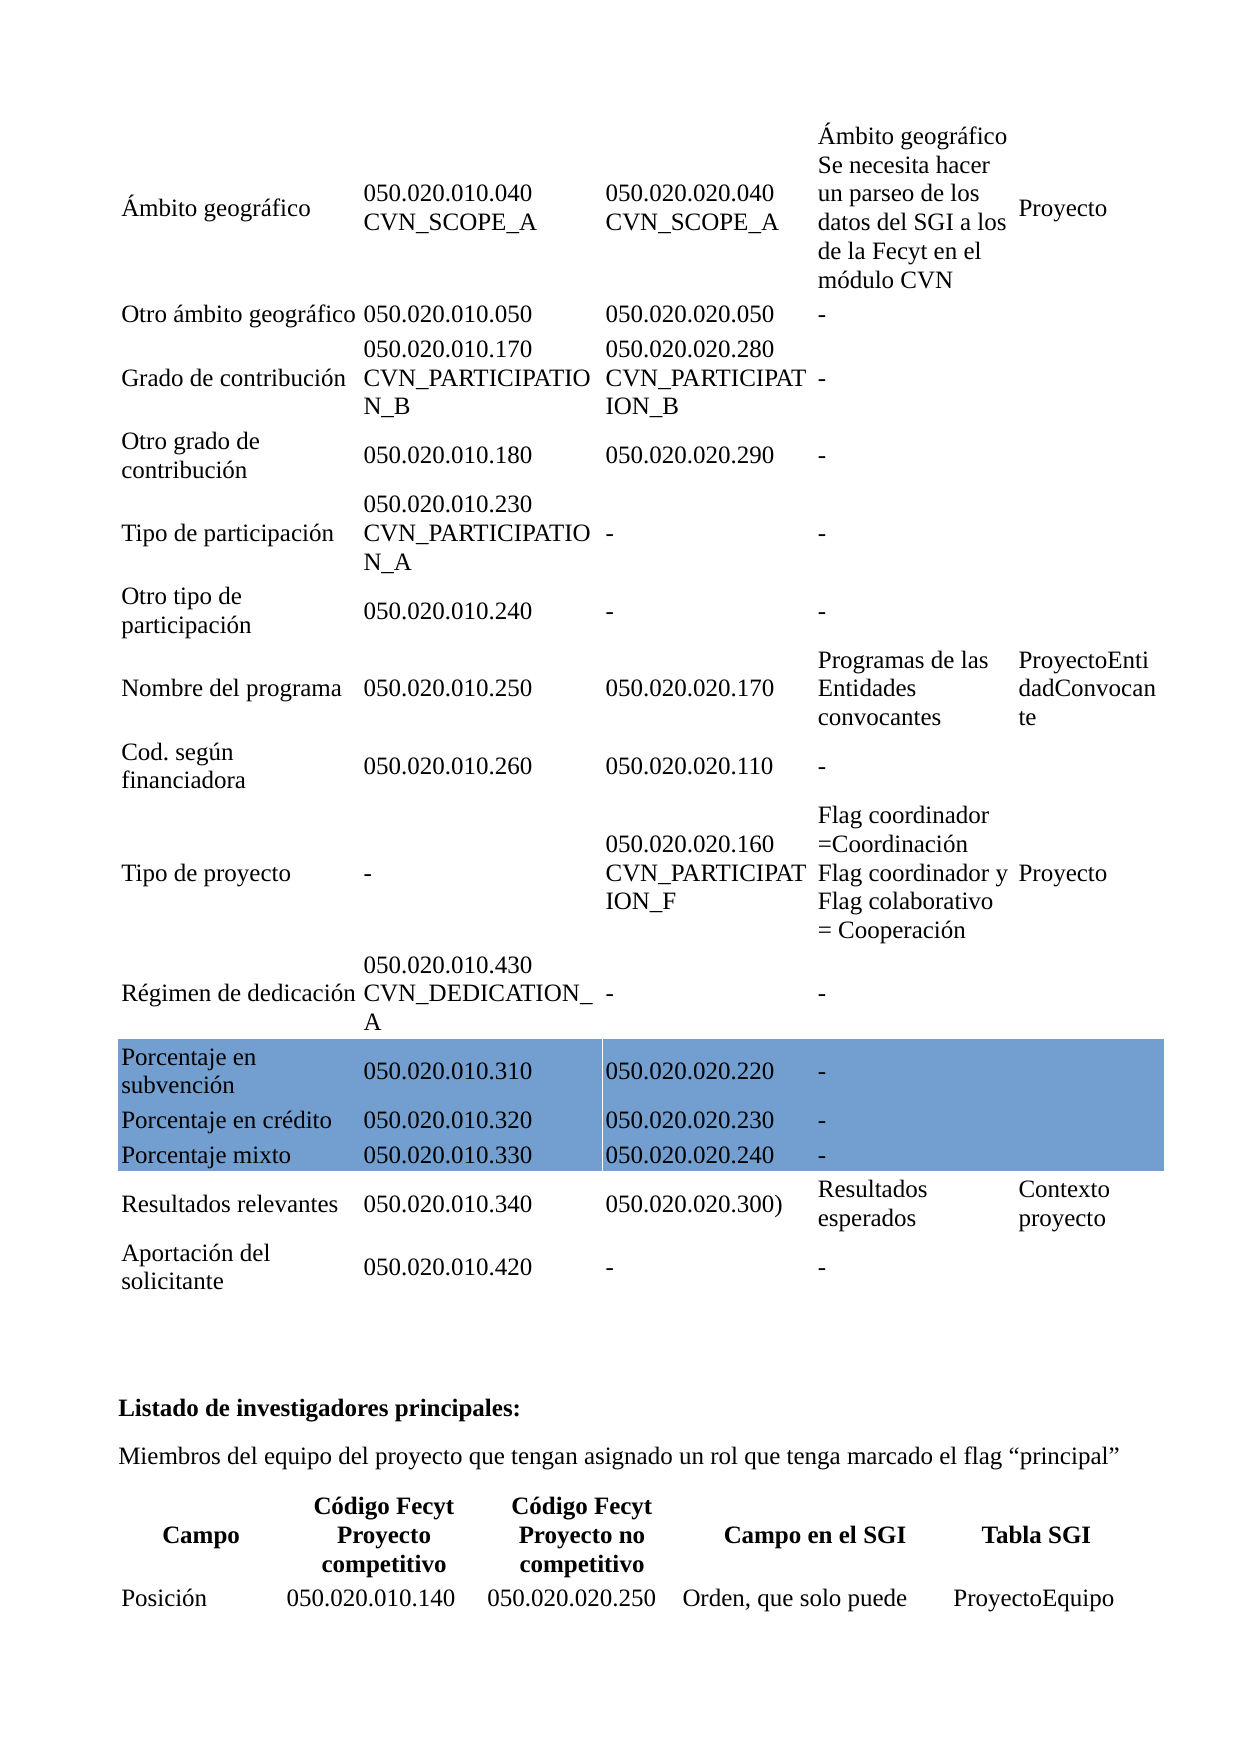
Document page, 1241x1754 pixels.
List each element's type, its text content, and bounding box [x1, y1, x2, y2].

table_cell [1015, 1039, 1164, 1102]
table_cell 050.020.010.310 [360, 1039, 602, 1102]
table_cell Aportación del solicitante [118, 1235, 360, 1298]
table_cell - [603, 947, 815, 1039]
table_cell 050.020.010.340 [360, 1171, 602, 1235]
table_cell Porcentaje en crédito [118, 1102, 360, 1137]
table_cell - [815, 1137, 1015, 1171]
table_cell - [815, 423, 1015, 486]
table_cell 050.020.010.040 CVN_SCOPE_A [360, 118, 602, 296]
table_cell ProyectoEquipo [950, 1581, 1122, 1615]
table_cell - [815, 579, 1015, 642]
table_cell - [815, 331, 1015, 423]
table_cell - [815, 734, 1015, 797]
table_cell - [815, 1039, 1015, 1102]
table_cell 050.020.010.320 [360, 1102, 602, 1137]
table_cell 050.020.010.430 CVN_DEDICATION_A [360, 947, 602, 1039]
table_cell Otro tipo de participación [118, 579, 360, 642]
table_cell 050.020.010.050 [360, 296, 602, 331]
table_cell 050.020.020.170 [603, 642, 815, 734]
table_cell 050.020.020.300) [603, 1171, 815, 1235]
table_cell - [603, 1235, 815, 1298]
table_cell Porcentaje mixto [118, 1137, 360, 1171]
table_cell Tipo de participación [118, 486, 360, 578]
table_cell [1015, 1235, 1164, 1298]
table_cell 050.020.020.230 [603, 1102, 815, 1137]
table_header Tabla SGI [950, 1489, 1122, 1581]
table_cell [1015, 734, 1164, 797]
table_cell [1015, 486, 1164, 578]
table_cell - [815, 1235, 1015, 1298]
table_cell - [815, 947, 1015, 1039]
table_cell 050.020.010.250 [360, 642, 602, 734]
table_cell 050.020.020.240 [603, 1137, 815, 1171]
table_cell Resultados esperados [815, 1171, 1015, 1235]
table_cell 050.020.010.170 CVN_PARTICIPATION_B [360, 331, 602, 423]
table_cell 050.020.020.290 [603, 423, 815, 486]
table_cell 050.020.020.040 CVN_SCOPE_A [603, 118, 815, 296]
table_header Código Fecyt Proyecto competitivo [284, 1489, 484, 1581]
table_cell 050.020.010.240 [360, 579, 602, 642]
table_cell Resultados relevantes [118, 1171, 360, 1235]
table_cell Programas de las Entidades convocantes [815, 642, 1015, 734]
table_cell Nombre del programa [118, 642, 360, 734]
table_cell 050.020.010.420 [360, 1235, 602, 1298]
table_cell 050.020.020.050 [603, 296, 815, 331]
table_cell 050.020.010.140 [284, 1581, 484, 1615]
table_cell Otro ámbito geográfico [118, 296, 360, 331]
text Miembros del equipo del proyecto que tengan asignado un rol que tenga marcado el flag “principal” [118, 1441, 1122, 1470]
table_cell Proyecto [1015, 797, 1164, 947]
table_cell - [603, 579, 815, 642]
table_cell [1015, 1137, 1164, 1171]
table_cell [1015, 296, 1164, 331]
table_cell 050.020.020.110 [603, 734, 815, 797]
table_cell Porcentaje en subvención [118, 1039, 360, 1102]
table_cell 050.020.010.180 [360, 423, 602, 486]
table_cell Otro grado de contribución [118, 423, 360, 486]
table_cell Ámbito geográfico Se necesita hacer un parseo de los datos del SGI a los de la Fecyt en el módulo CVN [815, 118, 1015, 296]
table_cell 050.020.010.330 [360, 1137, 602, 1171]
table_cell [1015, 1102, 1164, 1137]
table_cell [1015, 947, 1164, 1039]
table_cell - [815, 1102, 1015, 1137]
table_cell 050.020.020.220 [603, 1039, 815, 1102]
table_cell Cod. según financiadora [118, 734, 360, 797]
text Listado de investigadores principales: [118, 1393, 1122, 1422]
table_cell 050.020.010.230 CVN_PARTICIPATION_A [360, 486, 602, 578]
table_cell 050.020.020.280 CVN_PARTICIPATION_B [603, 331, 815, 423]
table_header Campo [118, 1489, 283, 1581]
table_cell Ámbito geográfico [118, 118, 360, 296]
table_cell 050.020.020.160 CVN_PARTICIPATION_F [603, 797, 815, 947]
table_cell [1015, 579, 1164, 642]
table_cell - [815, 486, 1015, 578]
table_cell Régimen de dedicación [118, 947, 360, 1039]
table_cell 050.020.020.250 [484, 1581, 679, 1615]
table_cell 050.020.010.260 [360, 734, 602, 797]
table_cell Proyecto [1015, 118, 1164, 296]
table_cell Contexto proyecto [1015, 1171, 1164, 1235]
table_header Código Fecyt Proyecto no competitivo [484, 1489, 679, 1581]
table_cell Flag coordinador =Coordinación Flag coordinador y Flag colaborativo = Cooperación [815, 797, 1015, 947]
table_cell Posición [118, 1581, 283, 1615]
table_cell [1015, 331, 1164, 423]
table_cell - [360, 797, 602, 947]
table_cell - [603, 486, 815, 578]
table_cell Tipo de proyecto [118, 797, 360, 947]
table_cell - [815, 296, 1015, 331]
table_header Campo en el SGI [679, 1489, 950, 1581]
table_cell Grado de contribución [118, 331, 360, 423]
table_cell [1015, 423, 1164, 486]
table_cell ProyectoEntidadConvocante [1015, 642, 1164, 734]
table_cell Orden, que solo puede [679, 1581, 950, 1615]
